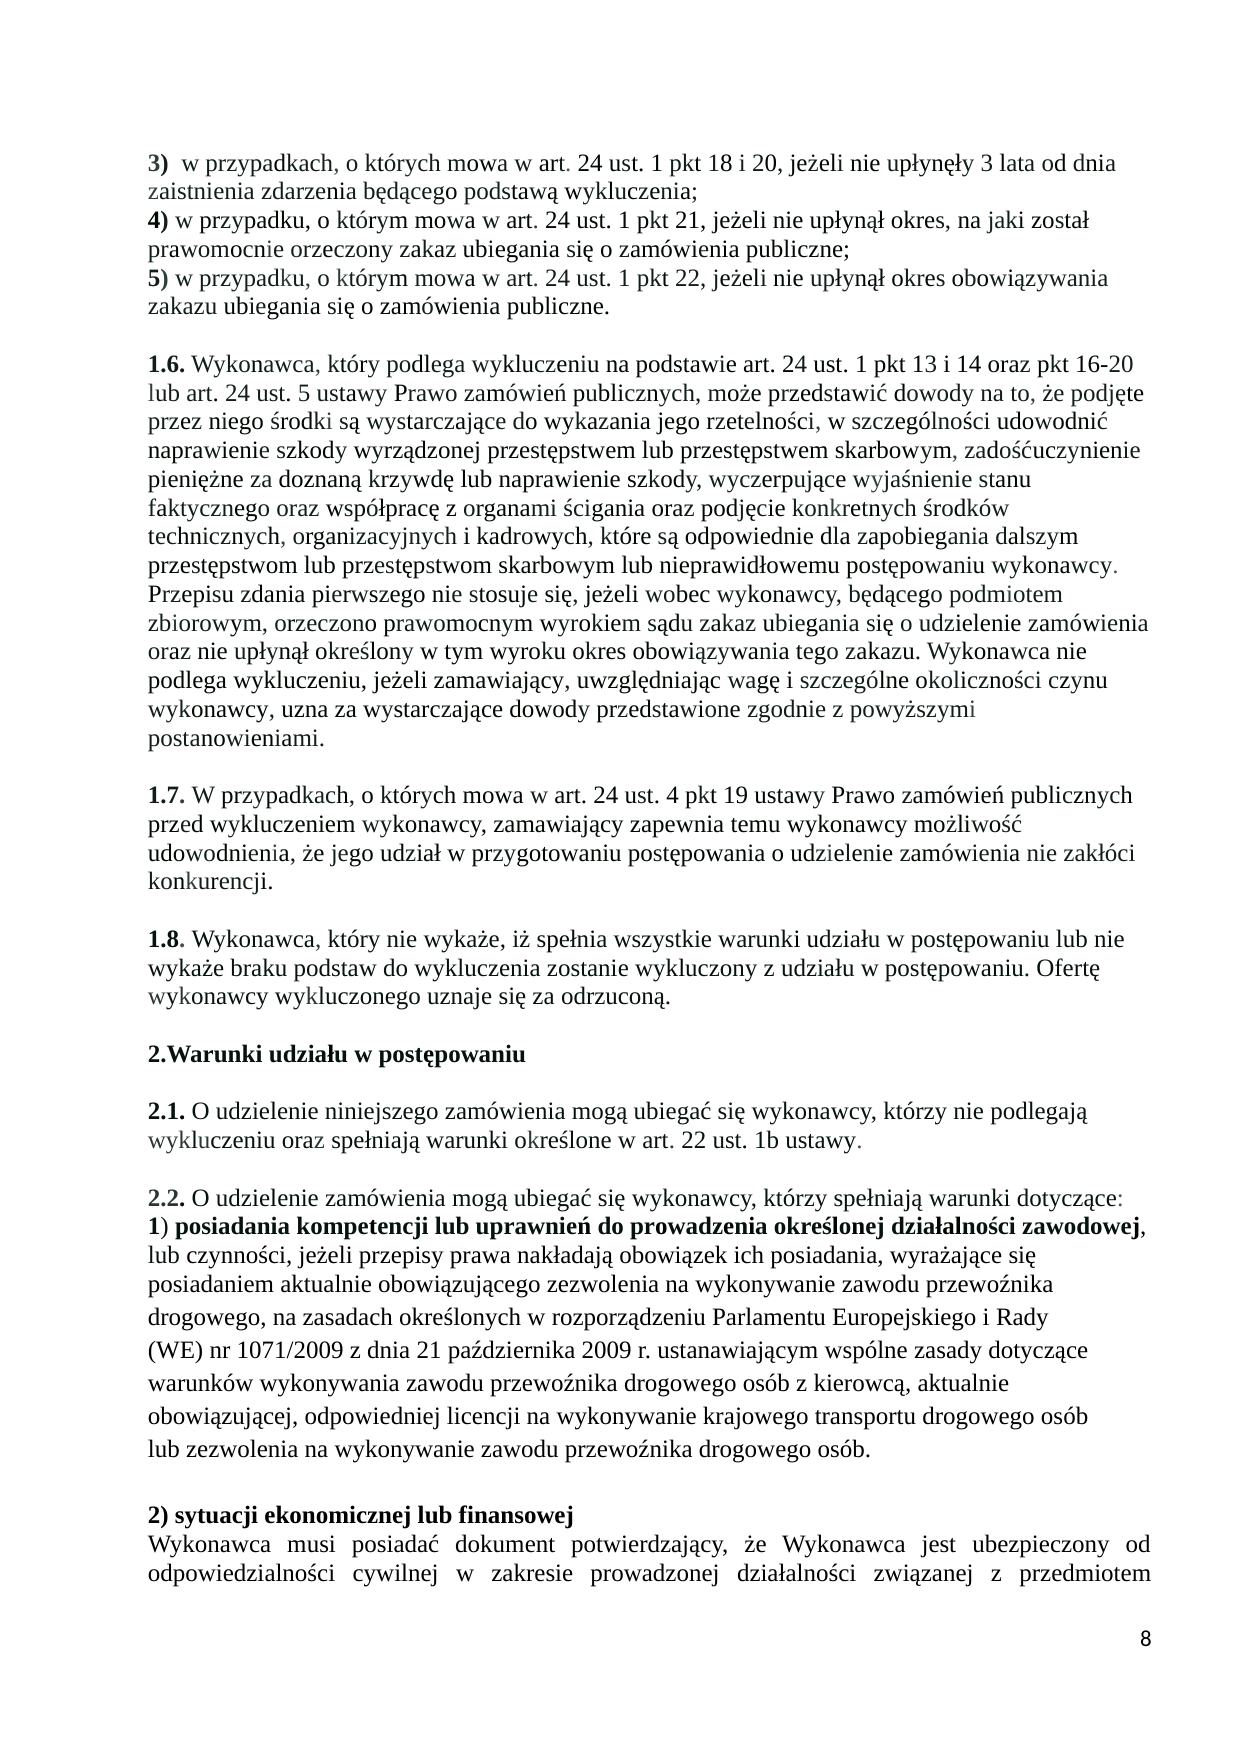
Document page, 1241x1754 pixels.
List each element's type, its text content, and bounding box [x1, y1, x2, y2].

text 2) sytuacji ekonomicznej lub finansowej [148, 1500, 1152, 1529]
text drogowego, na zasadach określonych w rozporządzeniu Parlamentu Europejskiego i Rady [148, 1302, 1152, 1331]
text (WE) nr 1071/2009 z dnia 21 października 2009 r. ustanawiającym wspólne zasady dotyczące [148, 1335, 1152, 1364]
text 5) w przypadku, o którym mowa w art. 24 ust. 1 pkt 22, jeżeli nie upłynął okres obowiązywania zakazu ubiegania się o zamówienia publiczne. [148, 263, 1152, 320]
text posiadaniem aktualnie obowiązującego zezwolenia na wykonywanie zawodu przewoźnika [148, 1269, 1152, 1298]
text warunków wykonywania zawodu przewoźnika drogowego osób z kierowcą, aktualnie [148, 1368, 1152, 1397]
text Wykonawca musi posiadać dokument potwierdzający, że Wykonawca jest ubezpieczony od odpowiedzialności cywilnej w zakresie prowadzonej działalności związanej z przedmiotem [148, 1529, 1152, 1586]
text 3) w przypadkach, o których mowa w art. 24 ust. 1 pkt 18 i 20, jeżeli nie upłynęły 3 lata od dnia zaistnienia zdarzenia będącego podstawą wykluczenia; [148, 148, 1152, 205]
text 2.2. O udzielenie zamówienia mogą ubiegać się wykonawcy, którzy spełniają warunki dotyczące: [148, 1183, 1152, 1211]
text obowiązującej, odpowiedniej licencji na wykonywanie krajowego transportu drogowego osób [148, 1401, 1152, 1430]
text 2.1. O udzielenie niniejszego zamówienia mogą ubiegać się wykonawcy, którzy nie podlegają wykluczeniu oraz spełniają warunki określone w art. 22 ust. 1b ustawy. [148, 1096, 1152, 1154]
text 1.8. Wykonawca, który nie wykaże, iż spełnia wszystkie warunki udziału w postępowaniu lub nie wykaże braku podstaw do wykluczenia zostanie wykluczony z udziału w postępowaniu. Ofertę wykonawcy wykluczonego uznaje się za odrzuconą. [148, 924, 1152, 1010]
text 4) w przypadku, o którym mowa w art. 24 ust. 1 pkt 21, jeżeli nie upłynął okres, na jaki został prawomocnie orzeczony zakaz ubiegania się o zamówienia publiczne; [148, 205, 1152, 263]
text 2.Warunki udziału w postępowaniu [148, 1039, 1152, 1068]
text lub zezwolenia na wykonywanie zawodu przewoźnika drogowego osób. [148, 1434, 1152, 1463]
text 1.6. Wykonawca, który podlega wykluczeniu na podstawie art. 24 ust. 1 pkt 13 i 14 oraz pkt 16-20 lub art. 24 ust. 5 ustawy Prawo zamówień publicznych, może przedstawić dowody na to, że podjęte przez niego środki są wystarczające do wykazania jego rzetelności, w szczególności udowodnić naprawienie szkody wyrządzonej przestępstwem lub przestępstwem skarbowym, zadośćuczynienie pieniężne za doznaną krzywdę lub naprawienie szkody, wyczerpujące wyjaśnienie stanu faktycznego oraz współpracę z organami ścigania oraz podjęcie konkretnych środków technicznych, organizacyjnych i kadrowych, które są odpowiednie dla zapobiegania dalszym przestępstwom lub przestępstwom skarbowym lub nieprawidłowemu postępowaniu wykonawcy. Przepisu zdania pierwszego nie stosuje się, jeżeli wobec wykonawcy, będącego podmiotem zbiorowym, orzeczono prawomocnym wyrokiem sądu zakaz ubiegania się o udzielenie zamówienia oraz nie upłynął określony w tym wyroku okres obowiązywania tego zakazu. Wykonawca nie podlega wykluczeniu, jeżeli zamawiający, uwzględniając wagę i szczególne okoliczności czynu wykonawcy, uzna za wystarczające dowody przedstawione zgodnie z powyższymi postanowieniami. [148, 349, 1152, 751]
text 1) posiadania kompetencji lub uprawnień do prowadzenia określonej działalności zawodowej, lub czynności, jeżeli przepisy prawa nakładają obowiązek ich posiadania, wyrażające się [148, 1211, 1152, 1269]
text 1.7. W przypadkach, o których mowa w art. 24 ust. 4 pkt 19 ustawy Prawo zamówień publicznych przed wykluczeniem wykonawcy, zamawiający zapewnia temu wykonawcy możliwość udowodnienia, że jego udział w przygotowaniu postępowania o udzielenie zamówienia nie zakłóci konkurencji. [148, 780, 1152, 895]
